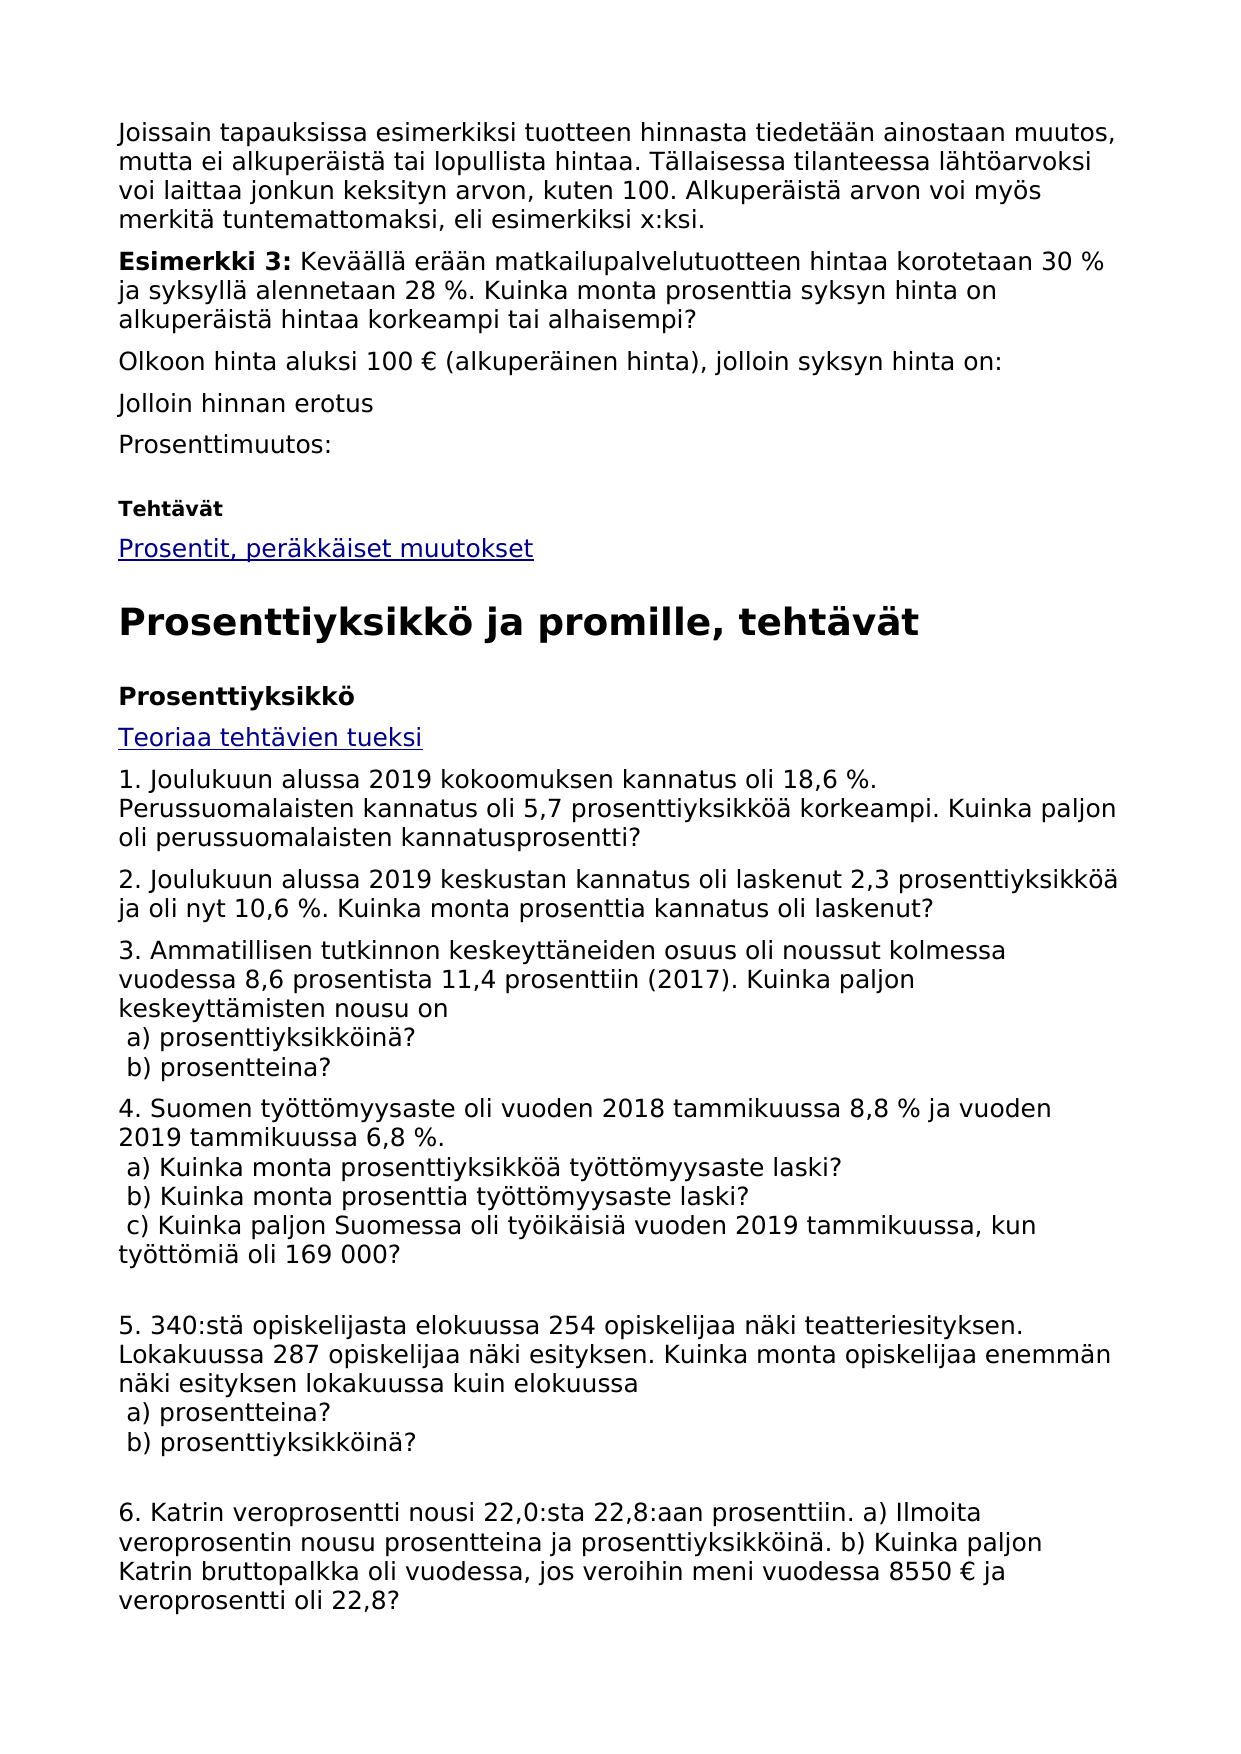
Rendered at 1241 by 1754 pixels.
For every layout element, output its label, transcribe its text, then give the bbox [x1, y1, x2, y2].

text Olkoon hinta aluksi 100 € (alkuperäinen hinta), jolloin syksyn hinta on: [118, 347, 1122, 376]
text Prosenttimuutos: [118, 431, 1122, 460]
subtitle Prosenttiyksikkö [118, 682, 1122, 711]
text 3. Ammatillisen tutkinnon keskeyttäneiden osuus oli noussut kolmessa vuodessa 8,6 prosentista 11,4 prosenttiin (2017). Kuinka paljon keskeyttämisten nousu on a) prosenttiyksikköinä? b) prosentteina? [118, 936, 1122, 1082]
text Prosentit, peräkkäiset muutokset [118, 534, 1122, 563]
subtitle Tehtävät [118, 497, 1122, 522]
text 4. Suomen työttömyysaste oli vuoden 2018 tammikuussa 8,8 % ja vuoden 2019 tammikuussa 6,8 %. a) Kuinka monta prosenttiyksikköä työttömyysaste laski? b) Kuinka monta prosenttia työttömyysaste laski? c) Kuinka paljon Suomessa oli työikäisiä vuoden 2019 tammikuussa, kun työttömiä oli 169 000? [118, 1094, 1122, 1298]
text Joissain tapauksissa esimerkiksi tuotteen hinnasta tiedetään ainostaan muutos, mutta ei alkuperäistä tai lopullista hintaa. Tällaisessa tilanteessa lähtöarvoksi voi laittaa jonkun keksityn arvon, kuten 100. Alkuperäistä arvon voi myös merkitä tuntemattomaksi, eli esimerkiksi x:ksi. [118, 118, 1122, 235]
text Jolloin hinnan erotus [118, 389, 1122, 418]
subtitle Prosenttiyksikkö ja promille, tehtävät [118, 601, 1122, 644]
text 6. Katrin veroprosentti nousi 22,0:sta 22,8:aan prosenttiin. a) Ilmoita veroprosentin nousu prosentteina ja prosenttiyksikköinä. b) Kuinka paljon Katrin bruttopalkka oli vuodessa, jos veroihin meni vuodessa 8550 € ja veroprosentti oli 22,8? [118, 1498, 1122, 1615]
text 2. Joulukuun alussa 2019 keskustan kannatus oli laskenut 2,3 prosenttiyksikköä ja oli nyt 10,6 %. Kuinka monta prosenttia kannatus oli laskenut? [118, 865, 1122, 923]
text 1. Joulukuun alussa 2019 kokoomuksen kannatus oli 18,6 %. Perussuomalaisten kannatus oli 5,7 prosenttiyksikköä korkeampi. Kuinka paljon oli perussuomalaisten kannatusprosentti? [118, 765, 1122, 853]
text Esimerkki 3: Keväällä erään matkailupalvelutuotteen hintaa korotetaan 30 % ja syksyllä alennetaan 28 %. Kuinka monta prosenttia syksyn hinta on alkuperäistä hintaa korkeampi tai alhaisempi? [118, 247, 1122, 335]
text Teoriaa tehtävien tueksi [118, 723, 1122, 753]
text 5. 340:stä opiskelijasta elokuussa 254 opiskelijaa näki teatteriesityksen. Lokakuussa 287 opiskelijaa näki esityksen. Kuinka monta opiskelijaa enemmän näki esityksen lokakuussa kuin elokuussa a) prosentteina? b) prosenttiyksikköinä? [118, 1311, 1122, 1486]
